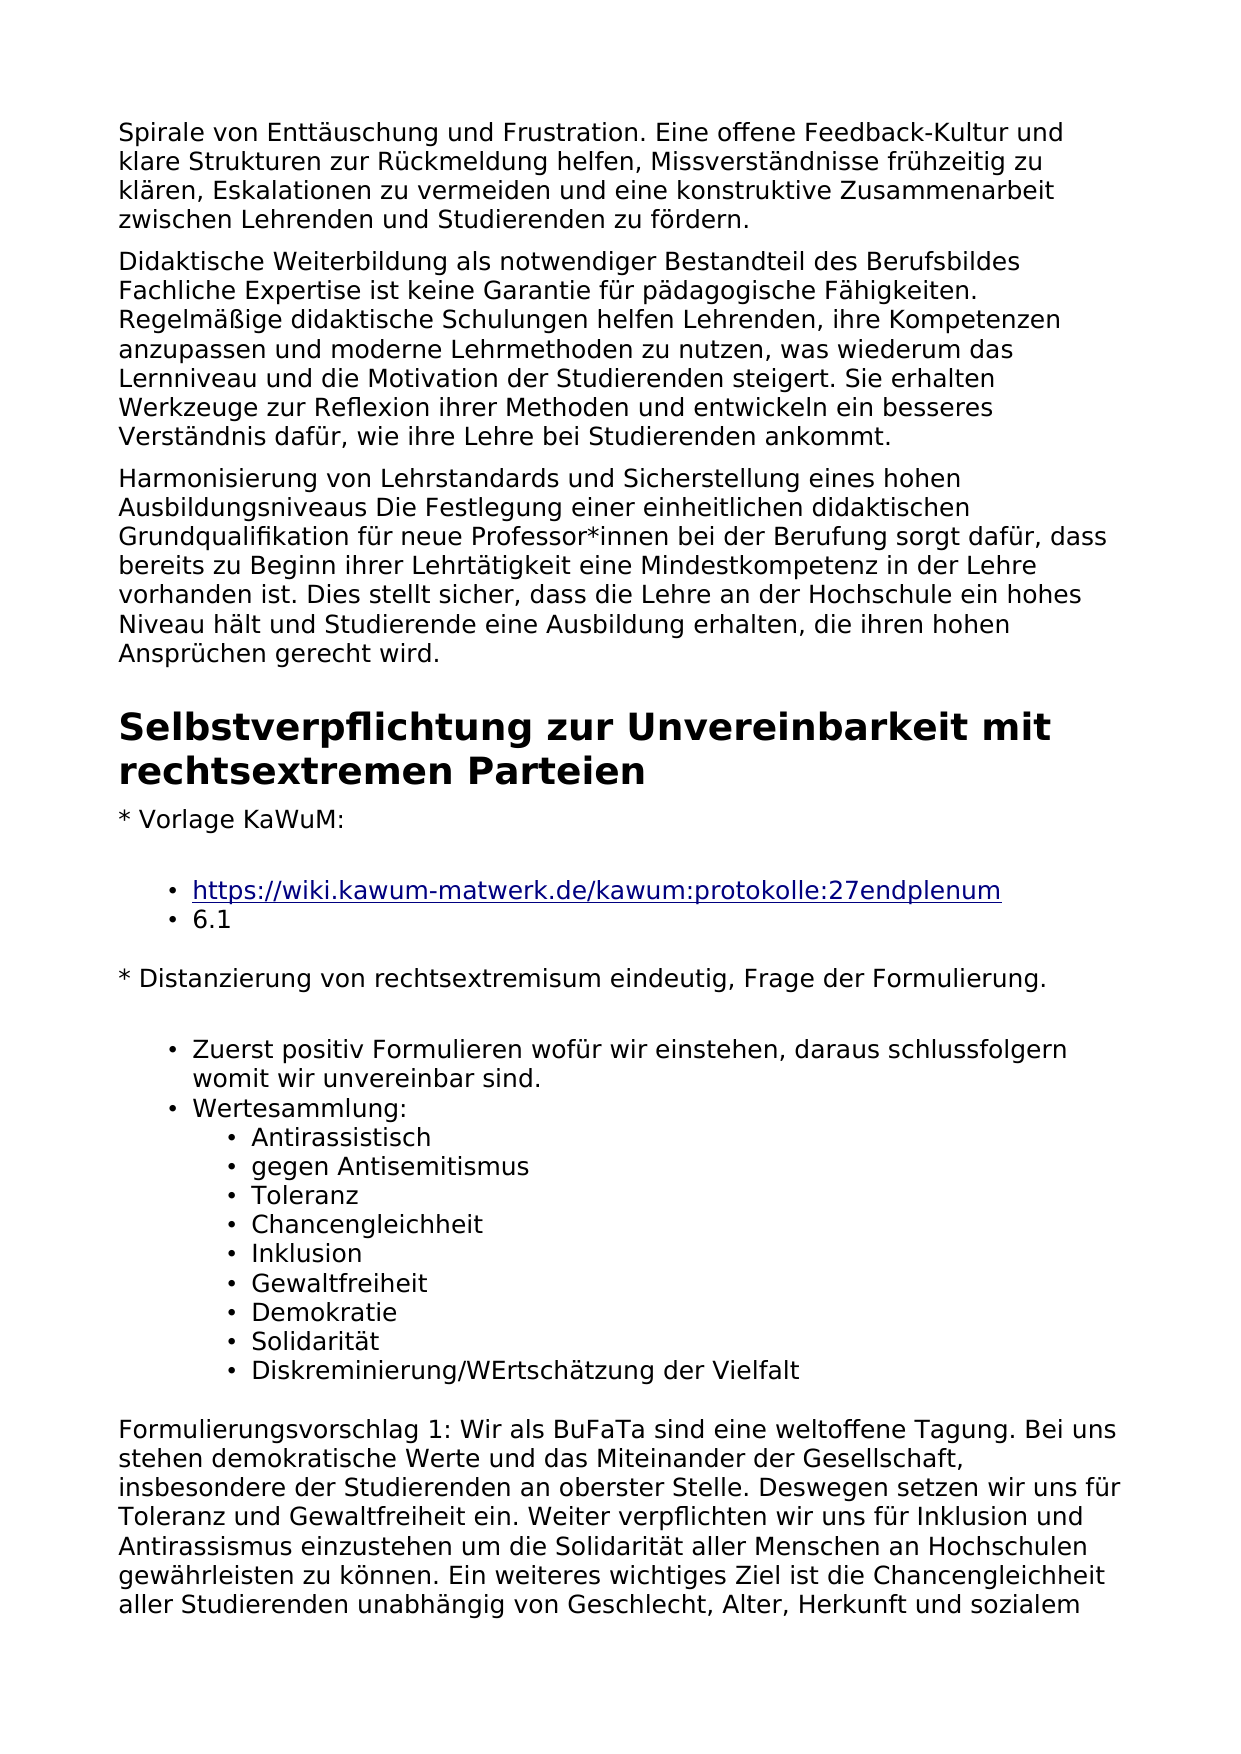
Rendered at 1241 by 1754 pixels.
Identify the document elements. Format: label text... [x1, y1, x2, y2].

list Antirassistisch [236, 1123, 1122, 1152]
subtitle Selbstverpflichtung zur Unvereinbarkeit mit rechtsextremen Parteien [118, 706, 1122, 793]
list Chancengleichheit [236, 1211, 1122, 1240]
list 6.1 [177, 906, 1122, 935]
list Solidarität [236, 1327, 1122, 1356]
list Demokratie [236, 1298, 1122, 1327]
text * Vorlage KaWuM: [118, 805, 1122, 834]
text * Distanzierung von rechtsextremisum eindeutig, Frage der Formulierung. [118, 964, 1122, 993]
list Toleranz [236, 1181, 1122, 1211]
list Inklusion [236, 1240, 1122, 1269]
text Didaktische Weiterbildung als notwendiger Bestandteil des Berufsbildes Fachliche Expertise ist keine Garantie für pädagogische Fähigkeiten. Regelmäßige didaktische Schulungen helfen Lehrenden, ihre Kompetenzen anzupassen und moderne Lehrmethoden zu nutzen, was wiederum das Lernniveau und die Motivation der Studierenden steigert. Sie erhalten Werkzeuge zur Reflexion ihrer Methoden und entwickeln ein besseres Verständnis dafür, wie ihre Lehre bei Studierenden ankommt. [118, 247, 1122, 451]
list Zuerst positiv Formulieren wofür wir einstehen, daraus schlussfolgern womit wir unvereinbar sind. [177, 1036, 1122, 1094]
text Spirale von Enttäuschung und Frustration. Eine offene Feedback-Kultur und klare Strukturen zur Rückmeldung helfen, Missverständnisse frühzeitig zu klären, Eskalationen zu vermeiden und eine konstruktive Zusammenarbeit zwischen Lehrenden und Studierenden zu fördern. [118, 118, 1122, 235]
list gegen Antisemitismus [236, 1152, 1122, 1181]
list Diskreminierung/WErtschätzung der Vielfalt [236, 1356, 1122, 1386]
list https://wiki.kawum-matwerk.de/kawum:protokolle:27endplenum [177, 877, 1122, 906]
text Harmonisierung von Lehrstandards und Sicherstellung eines hohen Ausbildungsniveaus Die Festlegung einer einheitlichen didaktischen Grundqualifikation für neue Professor*innen bei der Berufung sorgt dafür, dass bereits zu Beginn ihrer Lehrtätigkeit eine Mindestkompetenz in der Lehre vorhanden ist. Dies stellt sicher, dass die Lehre an der Hochschule ein hohes Niveau hält und Studierende eine Ausbildung erhalten, die ihren hohen Ansprüchen gerecht wird. [118, 464, 1122, 668]
list Gewaltfreiheit [236, 1269, 1122, 1298]
list Wertesammlung: [177, 1094, 1122, 1123]
text Formulierungsvorschlag 1: Wir als BuFaTa sind eine weltoffene Tagung. Bei uns stehen demokratische Werte und das Miteinander der Gesellschaft, insbesondere der Studierenden an oberster Stelle. Deswegen setzen wir uns für Toleranz und Gewaltfreiheit ein. Weiter verpflichten wir uns für Inklusion und Antirassismus einzustehen um die Solidarität aller Menschen an Hochschulen gewährleisten zu können. Ein weiteres wichtiges Ziel ist die Chancengleichheit aller Studierenden unabhängig von Geschlecht, Alter, Herkunft und sozialem [118, 1415, 1122, 1619]
